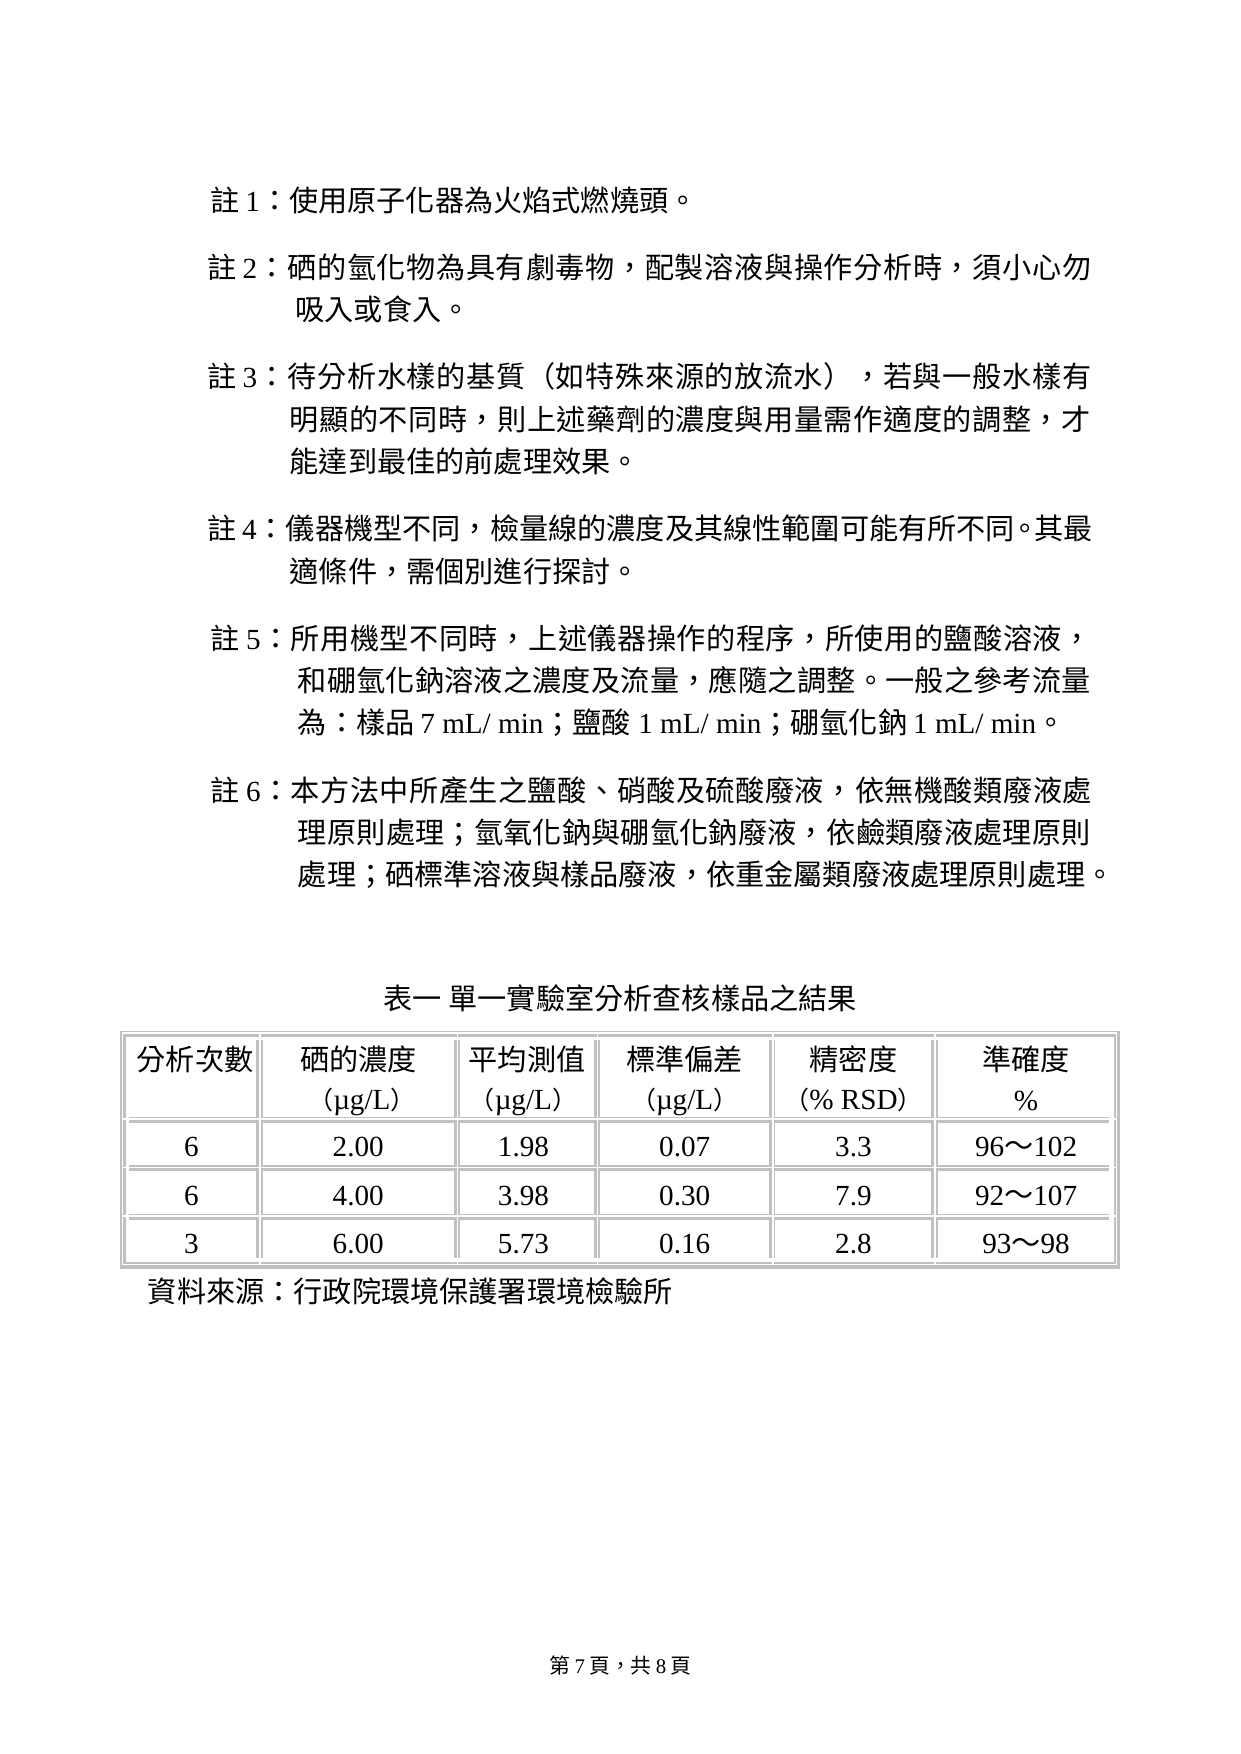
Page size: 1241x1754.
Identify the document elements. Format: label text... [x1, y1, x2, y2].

table_header 分析次數 [126, 1037, 259, 1117]
table_cell 4.00 [263, 1171, 454, 1214]
text 註2：硒的氫化物為具有劇毒物，配製溶液與操作分析時，須小心勿吸入或食入。 [207, 244, 1092, 329]
table_header 標準偏差 （µg/L） [597, 1032, 772, 1117]
table_cell 0.16 [597, 1214, 772, 1262]
subtitle 表一 單一實驗室分析查核樣品之結果 [148, 976, 1092, 1018]
table_cell 5.73 [457, 1214, 597, 1262]
table_cell 1.98 [460, 1123, 594, 1165]
table_cell 96～102 [934, 1117, 1117, 1165]
table_cell 2.8 [772, 1214, 934, 1262]
table_cell 93～98 [934, 1214, 1117, 1262]
table_header 準確度 % [934, 1032, 1117, 1117]
text 註5：所用機型不同時，上述儀器操作的程序，所使用的鹽酸溶液，和硼氫化鈉溶液之濃度及流量，應隨之調整。一般之參考流量為：樣品7 mL/ min；鹽酸 1 mL/ min；硼氫化鈉1 mL/ min。 [210, 616, 1092, 742]
text 註6：本方法中所產生之鹽酸、硝酸及硫酸廢液，依無機酸類廢液處理原則處理；氫氧化鈉與硼氫化鈉廢液，依鹼類廢液處理原則處理；硒標準溶液與樣品廢液，依重金屬類廢液處理原則處理。 [210, 767, 1092, 894]
table_cell 3 [123, 1214, 259, 1262]
table_cell 3.3 [775, 1123, 931, 1165]
table_header 精密度 （% RSD） [772, 1032, 934, 1117]
table_header 硒的濃度 （µg/L） [259, 1032, 457, 1117]
table_cell 3.98 [460, 1171, 594, 1214]
table_cell 0.30 [600, 1171, 769, 1214]
table_cell 7.9 [775, 1171, 931, 1214]
text 註3：待分析水樣的基質（如特殊來源的放流水），若與一般水樣有明顯的不同時，則上述藥劑的濃度與用量需作適度的調整，才能達到最佳的前處理效果。 [207, 354, 1092, 481]
text 註4：儀器機型不同，檢量線的濃度及其線性範圍可能有所不同。其最適條件，需個別進行探討。 [207, 506, 1092, 591]
table_cell 92～107 [934, 1165, 1117, 1214]
table_header 平均測值 （µg/L） [457, 1032, 597, 1117]
table_cell 2.00 [263, 1123, 454, 1165]
text 註1：使用原子化器為火焰式燃燒頭。 [210, 177, 1092, 219]
table_cell 6.00 [259, 1214, 457, 1262]
table_cell 0.07 [600, 1123, 769, 1165]
text 資料來源：行政院環境保護署環境檢驗所 [148, 1269, 1092, 1311]
table_cell 6 [123, 1117, 259, 1165]
table_cell 6 [123, 1165, 259, 1214]
